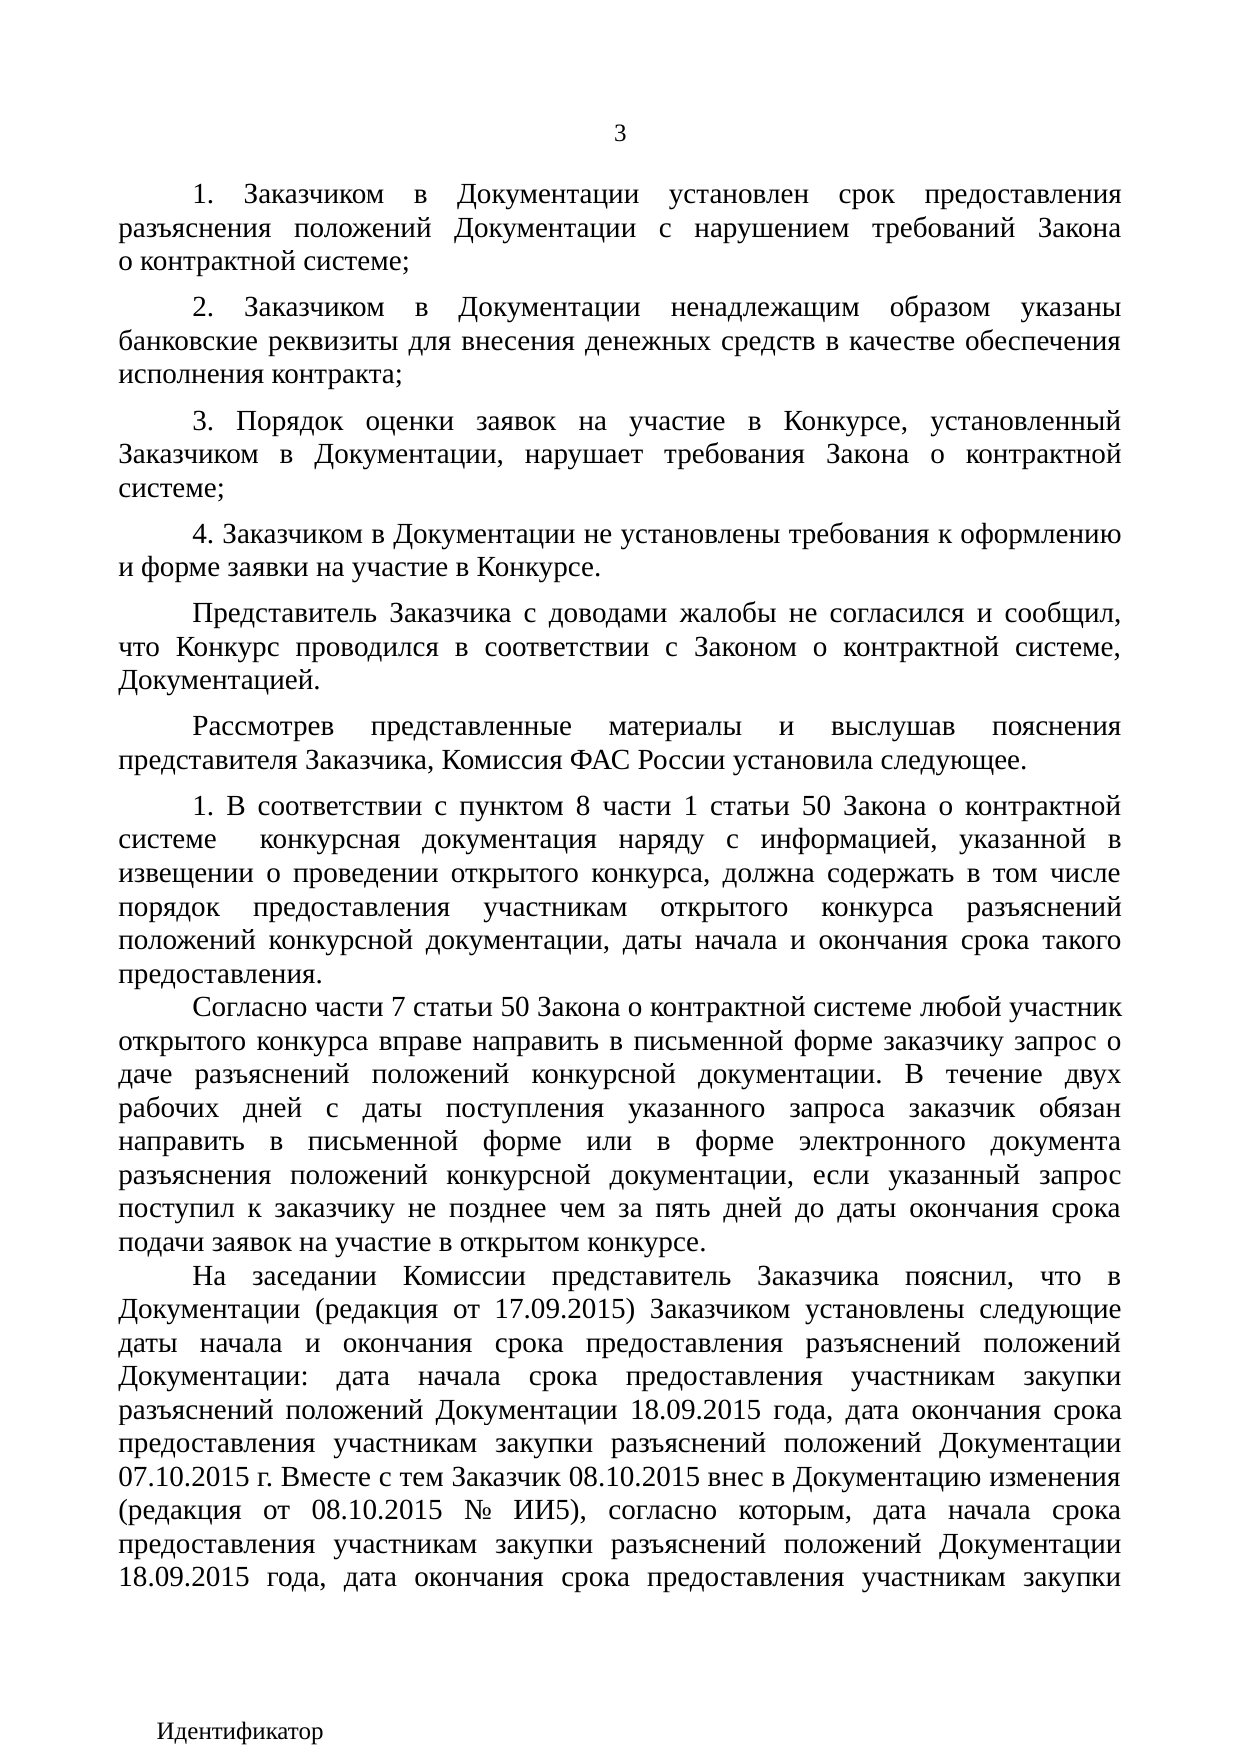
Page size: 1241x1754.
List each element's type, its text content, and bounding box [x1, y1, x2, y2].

text Представитель Заказчика с доводами жалобы не согласился и сообщил, что Конкурс проводился в соответствии с Законом о контрактной системе, Документацией. [118, 595, 1122, 696]
text 1. В соответствии с пунктом 8 части 1 статьи 50 Закона о контрактной системе конкурсная документация наряду с информацией, указанной в извещении о проведении открытого конкурса, должна содержать в том числе порядок предоставления участникам открытого конкурса разъяснений положений конкурсной документации, даты начала и окончания срока такого предоставления. [118, 788, 1122, 989]
text На заседании Комиссии представитель Заказчика пояснил, что в Документации (редакция от 17.09.2015) Заказчиком установлены следующие даты начала и окончания срока предоставления разъяснений положений Документации: дата начала срока предоставления участникам закупки разъяснений положений Документации 18.09.2015 года, дата окончания срока предоставления участникам закупки разъяснений положений Документации 07.10.2015 г. Вместе с тем Заказчик 08.10.2015 внес в Документацию изменения (редакция от 08.10.2015 № ИИ5), согласно которым, дата начала срока предоставления участникам закупки разъяснений положений Документации 18.09.2015 года, дата окончания срока предоставления участникам закупки [118, 1258, 1122, 1593]
text 4. Заказчиком в Документации не установлены требования к оформлению и форме заявки на участие в Конкурсе. [118, 516, 1122, 583]
text 2. Заказчиком в Документации ненадлежащим образом указаны банковские реквизиты для внесения денежных средств в качестве обеспечения исполнения контракта; [118, 289, 1122, 390]
text 1. Заказчиком в Документации установлен срок предоставления разъяснения положений Документации с нарушением требований Закона о контрактной системе; [118, 176, 1122, 277]
text Рассмотрев представленные материалы и выслушав пояснения представителя Заказчика, Комиссия ФАС России установила следующее. [118, 708, 1122, 776]
text 3. Порядок оценки заявок на участие в Конкурсе, установленный Заказчиком в Документации, нарушает требования Закона о контрактной системе; [118, 403, 1122, 503]
text Согласно части 7 статьи 50 Закона о контрактной системе любой участник открытого конкурса вправе направить в письменной форме заказчику запрос о даче разъяснений положений конкурсной документации. В течение двух рабочих дней с даты поступления указанного запроса заказчик обязан направить в письменной форме или в форме электронного документа разъяснения положений конкурсной документации, если указанный запрос поступил к заказчику не позднее чем за пять дней до даты окончания срока подачи заявок на участие в открытом конкурсе. [118, 989, 1122, 1258]
